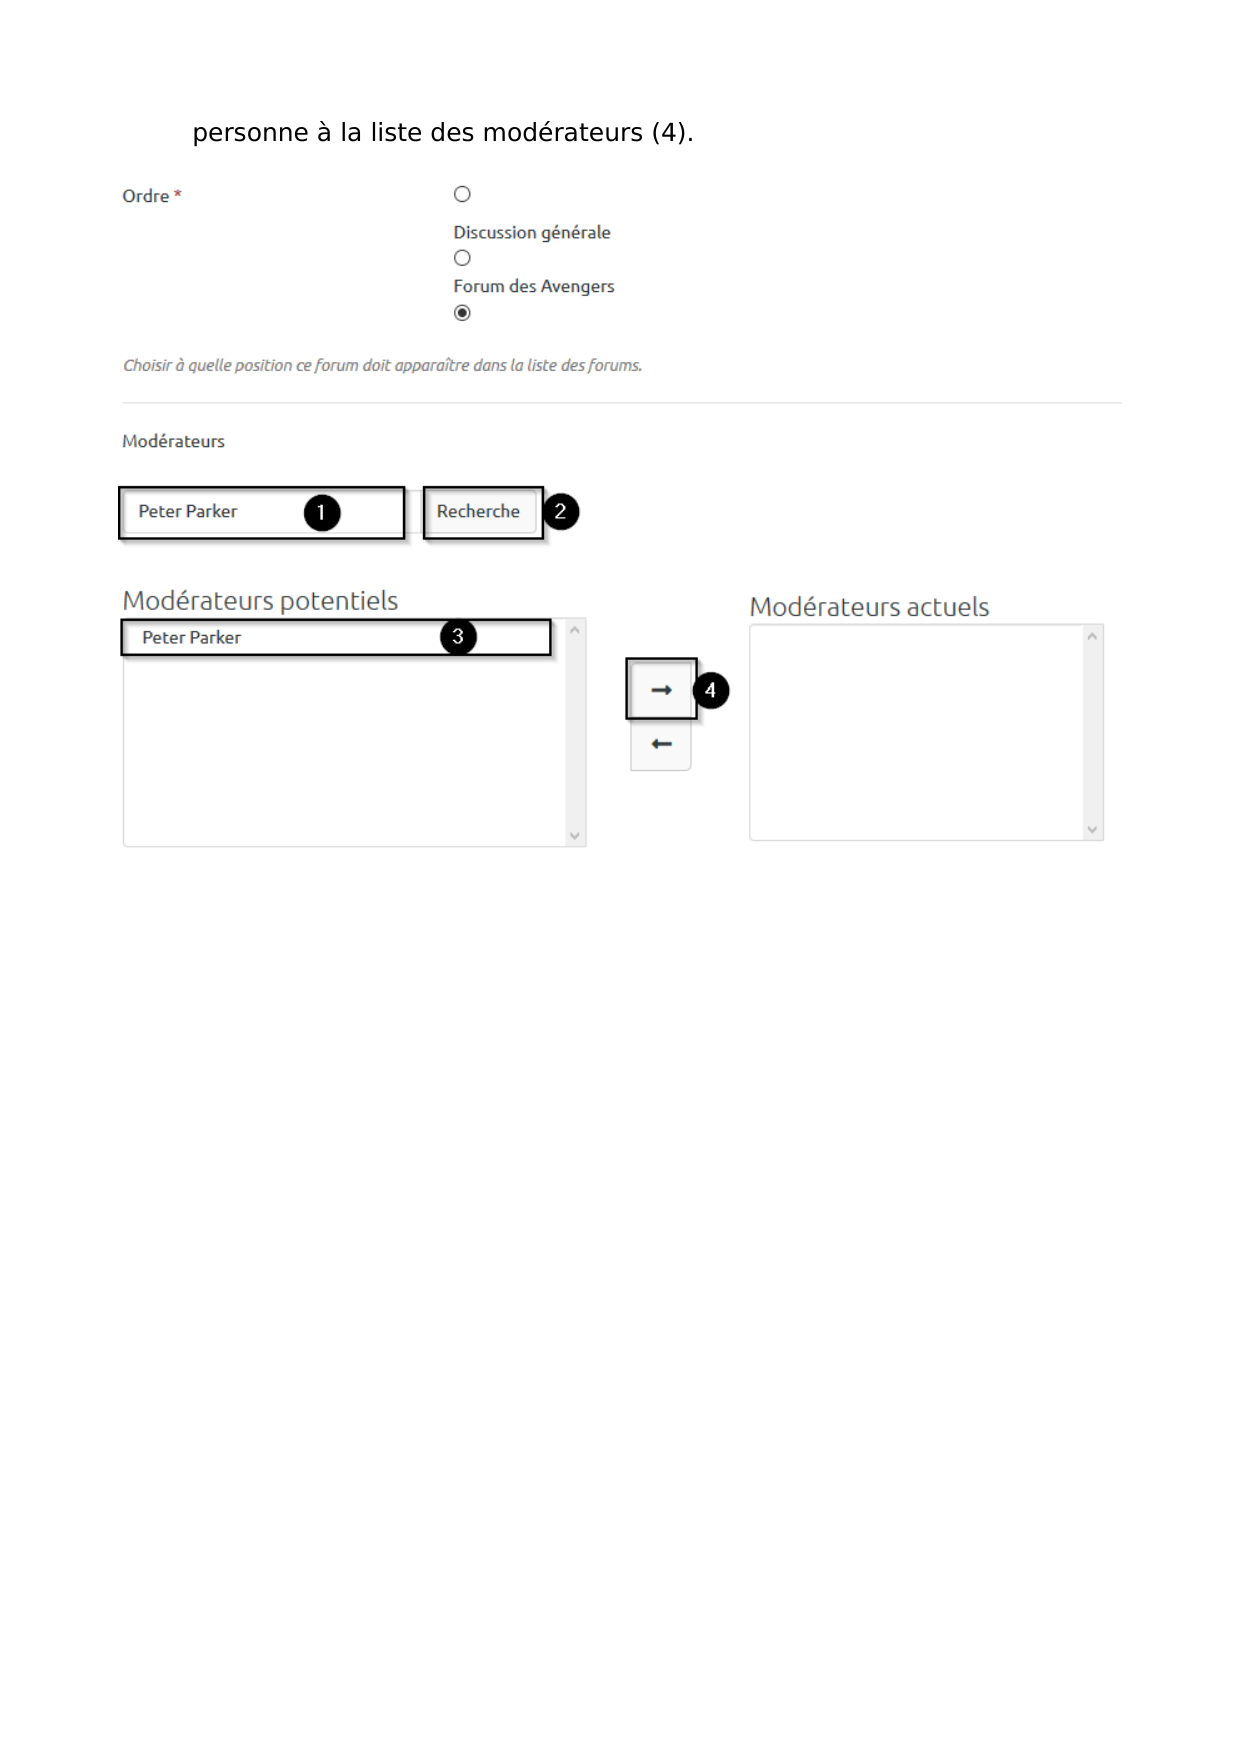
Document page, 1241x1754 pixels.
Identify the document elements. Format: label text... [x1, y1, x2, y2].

list personne à la liste des modérateurs (4). [177, 118, 1122, 147]
picture [118, 176, 1123, 870]
